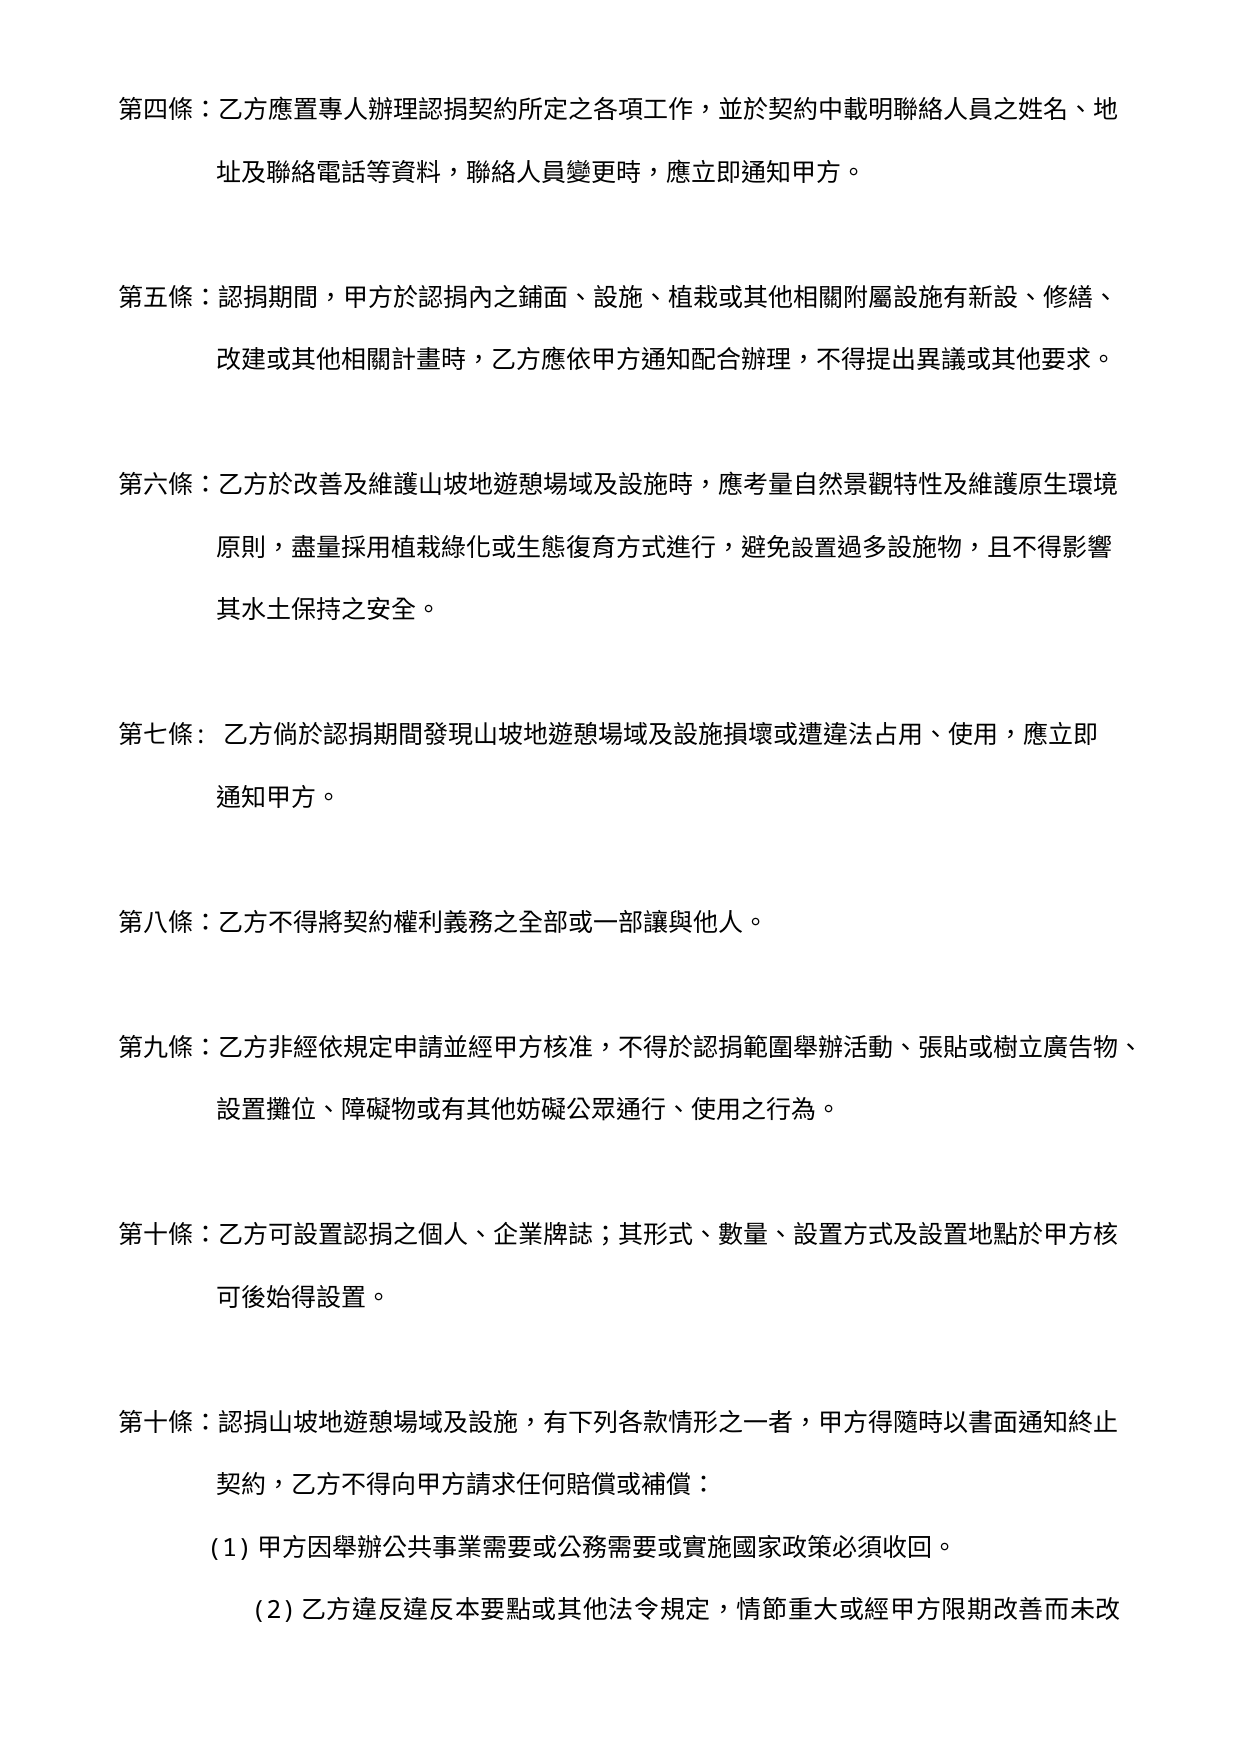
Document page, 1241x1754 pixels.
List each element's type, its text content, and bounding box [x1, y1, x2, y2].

text 第四條：乙方應置專人辦理認捐契約所定之各項工作，並於契約中載明聯絡人員之姓名、地址及聯絡電話等資料，聯絡人員變更時，應立即通知甲方。 [118, 66, 1122, 191]
list 乙方違反違反本要點或其他法令規定，情節重大或經甲方限期改善而未改善。 [251, 1566, 1122, 1629]
text 第十條：認捐山坡地遊憩場域及設施，有下列各款情形之一者，甲方得隨時以書面通知終止契約，乙方不得向甲方請求任何賠償或補償： [118, 1379, 1122, 1504]
text 第十條：乙方可設置認捐之個人、企業牌誌；其形式、數量、設置方式及設置地點於甲方核可後始得設置。 [118, 1191, 1122, 1316]
text 第五條：認捐期間，甲方於認捐內之鋪面、設施、植栽或其他相關附屬設施有新設、修繕、改建或其他相關計畫時，乙方應依甲方通知配合辦理，不得提出異議或其他要求。 [118, 254, 1122, 379]
text 第六條：乙方於改善及維護山坡地遊憩場域及設施時，應考量自然景觀特性及維護原生環境原則，盡量採用植栽綠化或生態復育方式進行，避免設置過多設施物，且不得影響其水土保持之安全。 [118, 441, 1122, 629]
text 第七條: 乙方倘於認捐期間發現山坡地遊憩場域及設施損壞或遭違法占用、使用，應立即通知甲方。 [118, 691, 1122, 816]
text 第八條：乙方不得將契約權利義務之全部或一部讓與他人。 [118, 879, 1122, 941]
list 甲方因舉辦公共事業需要或公務需要或實施國家政策必須收回。 [207, 1504, 1122, 1566]
text 第九條：乙方非經依規定申請並經甲方核准，不得於認捐範圍舉辦活動、張貼或樹立廣告物、設置攤位、障礙物或有其他妨礙公眾通行、使用之行為。 [118, 1004, 1122, 1129]
